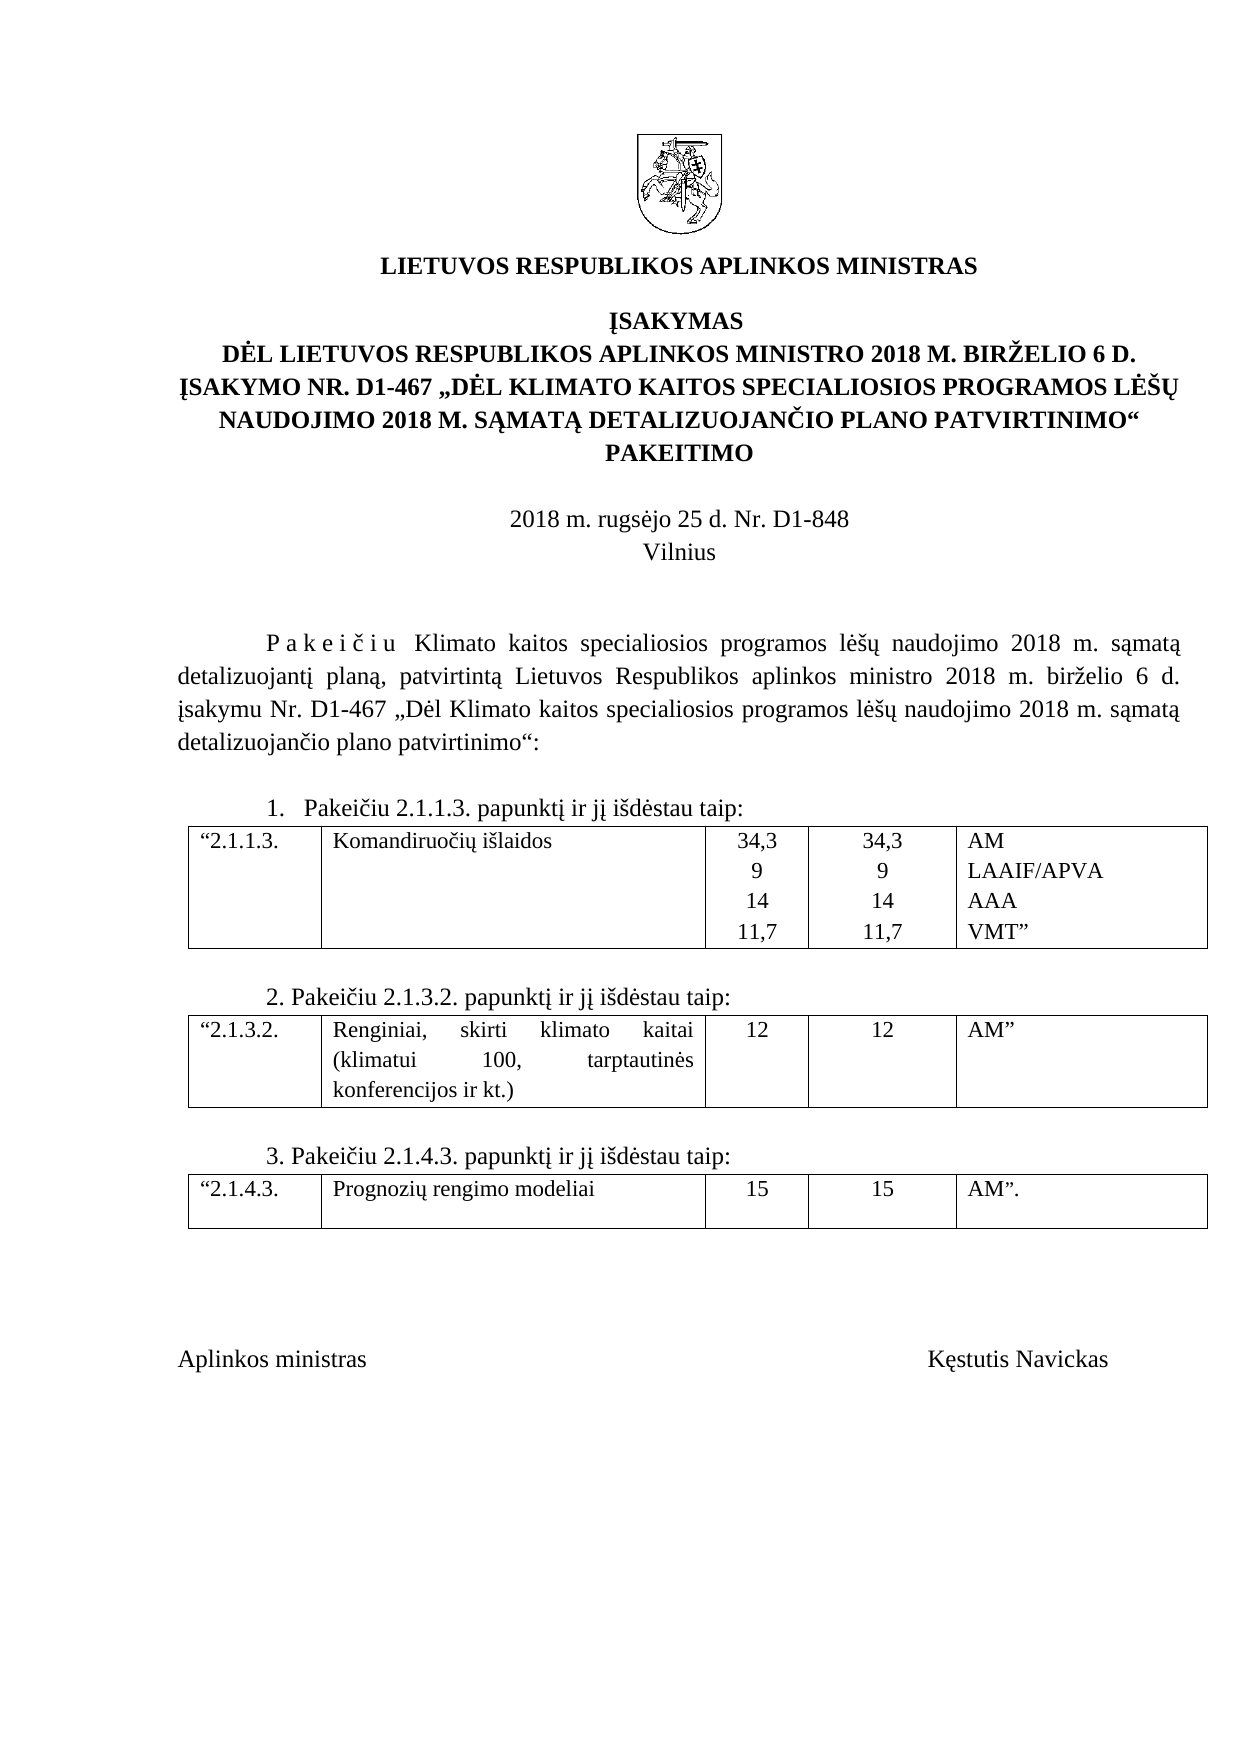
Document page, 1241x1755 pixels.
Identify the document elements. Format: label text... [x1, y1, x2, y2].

text DĖL LIETUVOS RESPUBLIKOS APLINKOS MINISTRO 2018 M. BIRŽELIO 6 D. ĮSAKYMO NR. D1-467 „DĖL KLIMATO KAITOS SPECIALIOSIOS PROGRAMOS LĖŠŲ NAUDOJIMO 2018 M. SĄMATĄ DETALIZUOJANČIO PLANO PATVIRTINIMO“ PAKEITIMO [177, 339, 1181, 467]
text ĮSAKYMAS [177, 306, 1181, 335]
table_header 34,3 9 14 11,7 [809, 827, 956, 948]
table_header “2.1.3.2. [189, 1016, 321, 1107]
table_header AM LAAIF/APVA AAA VMT” [957, 827, 1207, 948]
table_header Renginiai, skirti klimato kaitai (klimatui 100, tarptautinės konferencijos ir kt.) [322, 1016, 705, 1107]
table_header Komandiruočių išlaidos [322, 827, 705, 948]
table_header 34,3 9 14 11,7 [706, 827, 808, 948]
table_header Prognozių rengimo modeliai [322, 1175, 705, 1228]
text Aplinkos ministras Kęstutis Navickas [177, 1344, 1181, 1373]
table_header “2.1.4.3. [189, 1175, 321, 1228]
text Vilnius [177, 537, 1181, 566]
text 2. Pakeičiu 2.1.3.2. papunktį ir jį išdėstau taip: [177, 982, 1181, 1011]
table_header “2.1.1.3. [189, 827, 321, 948]
table_header AM”. [957, 1175, 1207, 1228]
table_header 12 [809, 1016, 956, 1107]
text 1. Pakeičiu 2.1.1.3. papunktį ir jį išdėstau taip: [266, 793, 1181, 822]
table_header AM” [957, 1016, 1207, 1107]
text LIETUVOS RESPUBLIKOS APLINKOS MINISTRAS [177, 251, 1181, 280]
table_header 15 [706, 1175, 808, 1228]
table_header 12 [706, 1016, 808, 1107]
text 2018 m. rugsėjo 25 d. Nr. D1-848 [177, 504, 1181, 533]
table_header 15 [809, 1175, 956, 1228]
text 3. Pakeičiu 2.1.4.3. papunktį ir jį išdėstau taip: [177, 1141, 1181, 1170]
text Pakeičiu Klimato kaitos specialiosios programos lėšų naudojimo 2018 m. sąmatą detalizuojantį planą, patvirtintą Lietuvos Respublikos aplinkos ministro 2018 m. birželio 6 d. įsakymu Nr. D1-467 „Dėl Klimato kaitos specialiosios programos lėšų naudojimo 2018 m. sąmatą detalizuojančio plano patvirtinimo“: [177, 628, 1181, 756]
